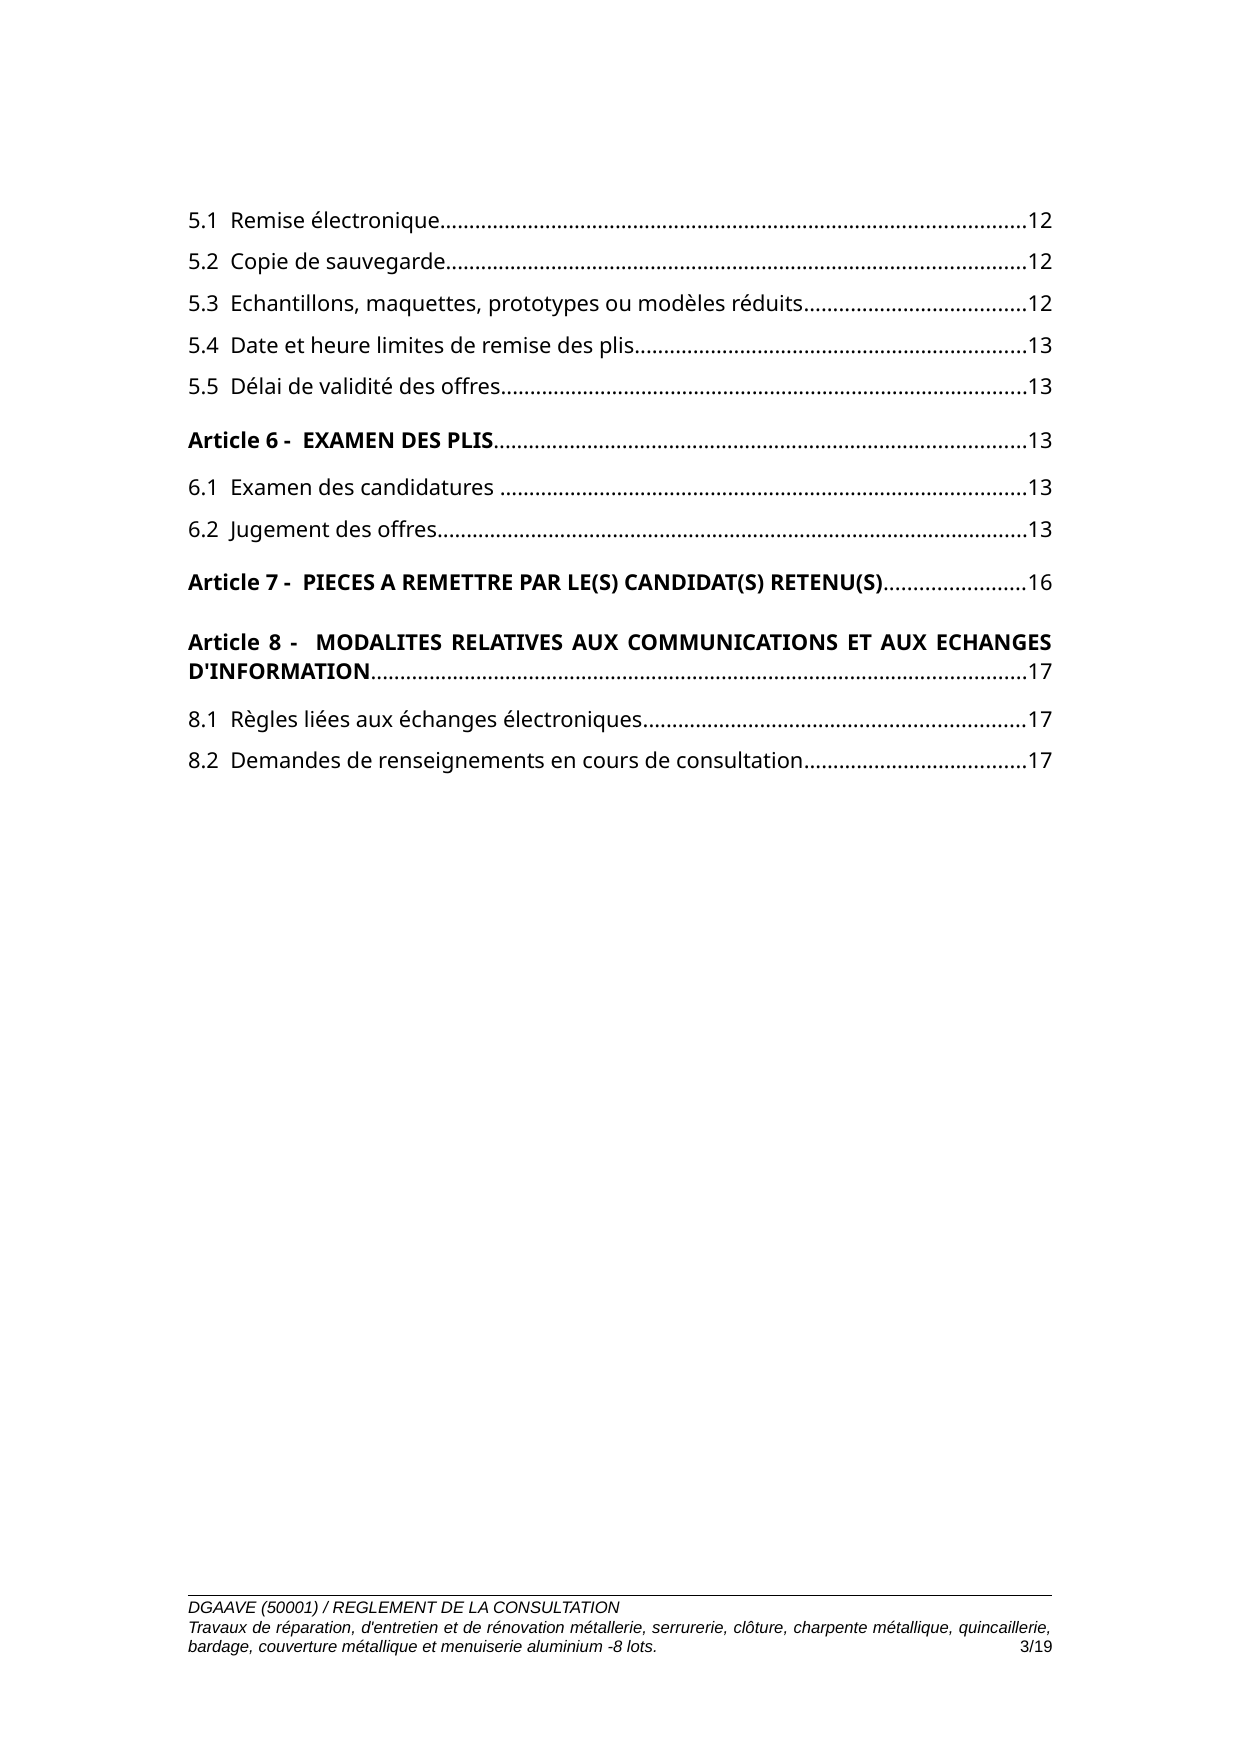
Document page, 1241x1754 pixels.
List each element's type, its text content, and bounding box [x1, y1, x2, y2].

text 6.1 Examen des candidatures 13 [188, 472, 1052, 502]
text 5.4 Date et heure limites de remise des plis 13 [188, 329, 1052, 359]
text 5.3 Echantillons, maquettes, prototypes ou modèles réduits 12 [188, 288, 1052, 318]
text Article 7 - PIECES A REMETTRE PAR LE(S) CANDIDAT(S) RETENU(S) 16 [188, 567, 1052, 597]
text 5.1 Remise électronique 12 [188, 204, 1052, 234]
text 6.2 Jugement des offres 13 [188, 514, 1052, 544]
text Article 8 - MODALITES RELATIVES AUX COMMUNICATIONS ET AUX ECHANGES D'INFORMATION 17 [188, 627, 1052, 686]
text 5.5 Délai de validité des offres 13 [188, 371, 1052, 401]
text 8.2 Demandes de renseignements en cours de consultation 17 [188, 746, 1052, 775]
text 5.2 Copie de sauvegarde 12 [188, 246, 1052, 276]
text Article 6 - EXAMEN DES PLIS 13 [188, 425, 1052, 454]
text 8.1 Règles liées aux échanges électroniques 17 [188, 704, 1052, 734]
